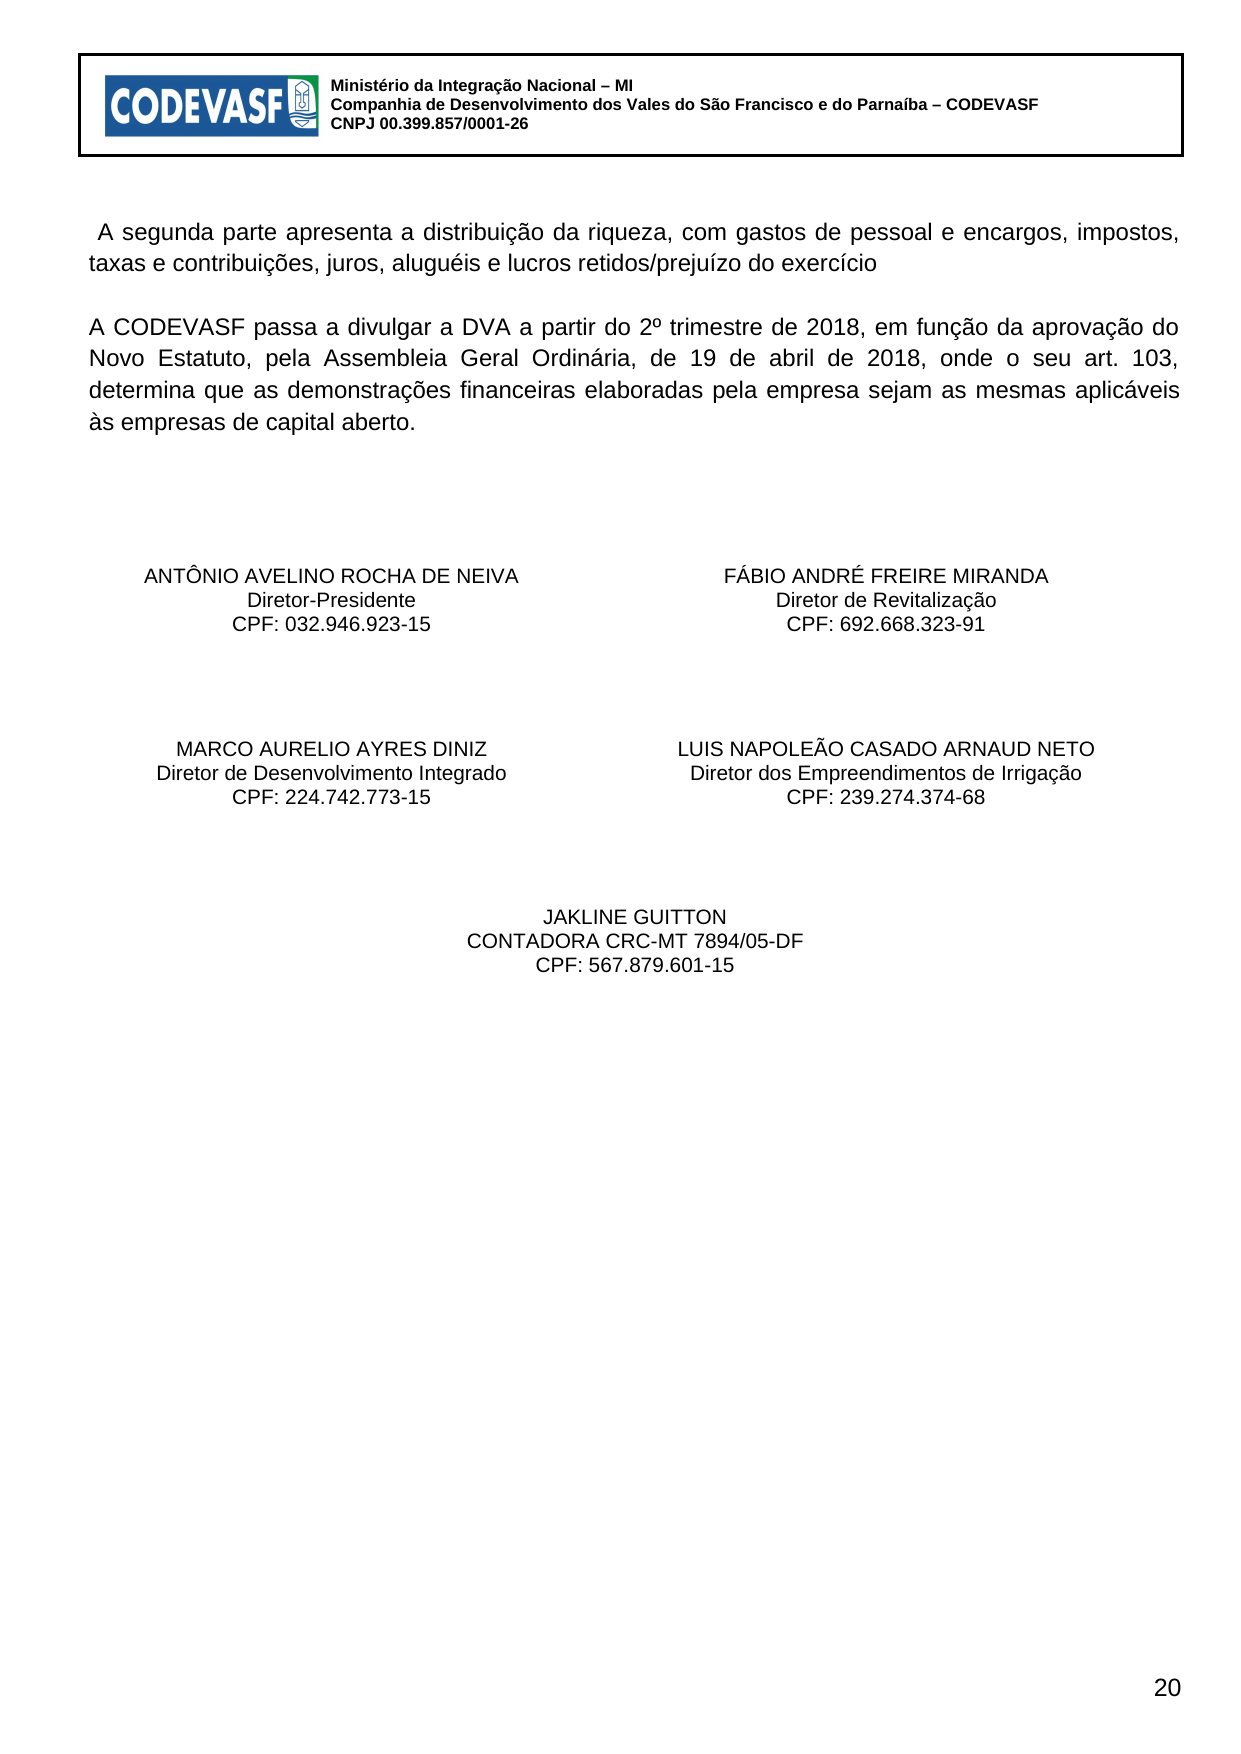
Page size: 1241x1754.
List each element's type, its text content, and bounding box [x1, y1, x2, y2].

table_cell [589, 665, 635, 713]
text A CODEVASF passa a divulgar a DVA a partir do 2º trimestre de 2018, em função da aprovação do Novo Estatuto, pela Assembleia Geral Ordinária, de 19 de abril de 2018, onde o seu art. 103, determina que as demonstrações financeiras elaboradas pela empresa sejam as mesmas aplicáveis às empresas de capital aberto. [89, 313, 1181, 435]
table_cell [589, 588, 635, 611]
table_cell [74, 665, 589, 713]
table_header [589, 564, 635, 587]
table_cell CPF: 032.946.923-15 [74, 611, 589, 665]
text JAKLINE GUITTON [89, 904, 1181, 928]
table_cell [635, 713, 1137, 737]
table_cell CPF: 692.668.323-91 [635, 611, 1137, 665]
table_cell [589, 761, 635, 785]
table_cell [589, 611, 635, 665]
table_cell [589, 737, 635, 761]
table_header FÁBIO ANDRÉ FREIRE MIRANDA [635, 564, 1137, 587]
text A segunda parte apresenta a distribuição da riqueza, com gastos de pessoal e encargos, impostos, taxas e contribuições, juros, aluguéis e lucros retidos/prejuízo do exercício [89, 218, 1181, 277]
table_cell CPF: 239.274.374-68 [635, 785, 1137, 833]
table_cell CPF: 224.742.773-15 [74, 785, 589, 833]
text CONTADORA CRC-MT 7894/05-DF [89, 928, 1181, 952]
table_header ANTÔNIO AVELINO ROCHA DE NEIVA [74, 564, 589, 587]
table_cell Diretor de Desenvolvimento Integrado [74, 761, 589, 785]
text CPF: 567.879.601-15 [89, 952, 1181, 976]
picture [99, 69, 325, 145]
table_cell MARCO AURELIO AYRES DINIZ [74, 737, 589, 761]
table_cell [589, 785, 635, 833]
table_cell Diretor-Presidente [74, 588, 589, 611]
table_cell LUIS NAPOLEÃO CASADO ARNAUD NETO [635, 737, 1137, 761]
table_cell Diretor dos Empreendimentos de Irrigação [635, 761, 1137, 785]
table_cell [589, 713, 635, 737]
table_cell Diretor de Revitalização [635, 588, 1137, 611]
table_cell [635, 665, 1137, 713]
table_cell [74, 713, 589, 737]
